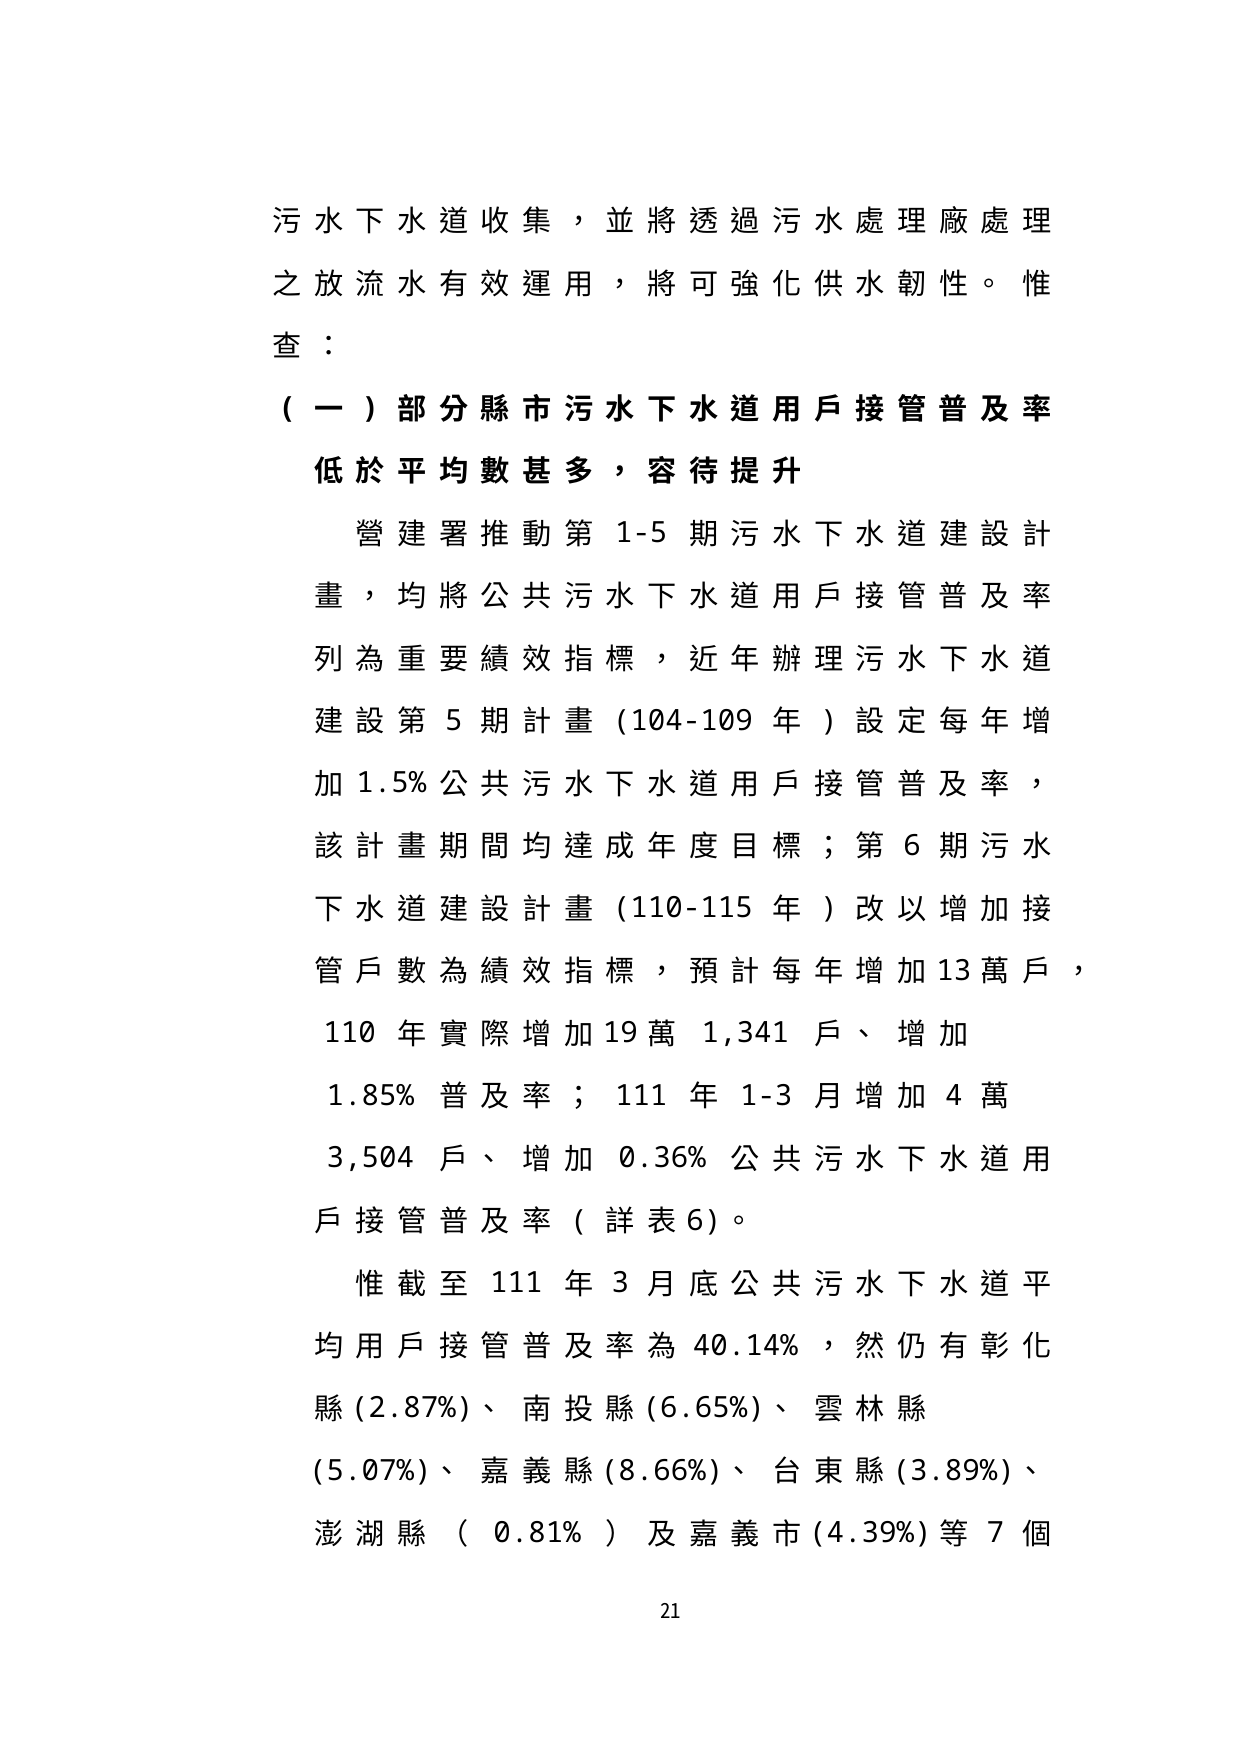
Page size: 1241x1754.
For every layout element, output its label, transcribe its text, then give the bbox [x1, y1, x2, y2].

text 惟截至111年3月底公共污水下水道平均用戶接管普及率為40.14%，然仍有彰化縣(2.87%)、南投縣(6.65%)、雲林縣(5.07%)、嘉義縣(8.66%)、台東縣(3.89%)、澎湖縣（0.81%）及嘉義市(4.39%)等7個 [271, 1240, 1058, 1552]
text 近年氣候變遷加劇，依臺灣各區水資源經理基本計畫顯示，未來降雨將呈現「豐越豐、枯越枯」趨勢，豐水期雨量增加3%~9%，枯水期減少6%~12%，在不推動任何水資源強化運用措施情境下，現況供水能力尚不足以因應目標年125年社會經濟發展用水成長，預估將產生約每日67.59萬噸供水缺口，水資源調度經營面臨挑戰，是以，須多元化水資源並強化運用效率，以因應用水需求。其中，家庭污水不受降雨影響，若能透過公共污水下水道收集，並將透過污水處理廠處理之放流水有效運用，將可強化供水韌性。惟查： [242, 177, 1058, 365]
text 營建署推動第1-5期污水下水道建設計畫，均將公共污水下水道用戶接管普及率列為重要績效指標，近年辦理污水下水道建設第5期計畫(104-109年)設定每年增加1.5%公共污水下水道用戶接管普及率，該計畫期間均達成年度目標；第6期污水下水道建設計畫(110-115年)改以增加接管戶數為績效指標，預計每年增加13萬戶，110年實際增加19萬1,341戶、增加1.85%普及率；111年1-3月增加4萬3,504戶、增加0.36%公共污水下水道用戶接管普及率(詳表6)。 [271, 490, 1058, 1240]
text (一)部分縣市污水下水道用戶接管普及率低於平均數甚多，容待提升 [242, 365, 1058, 490]
